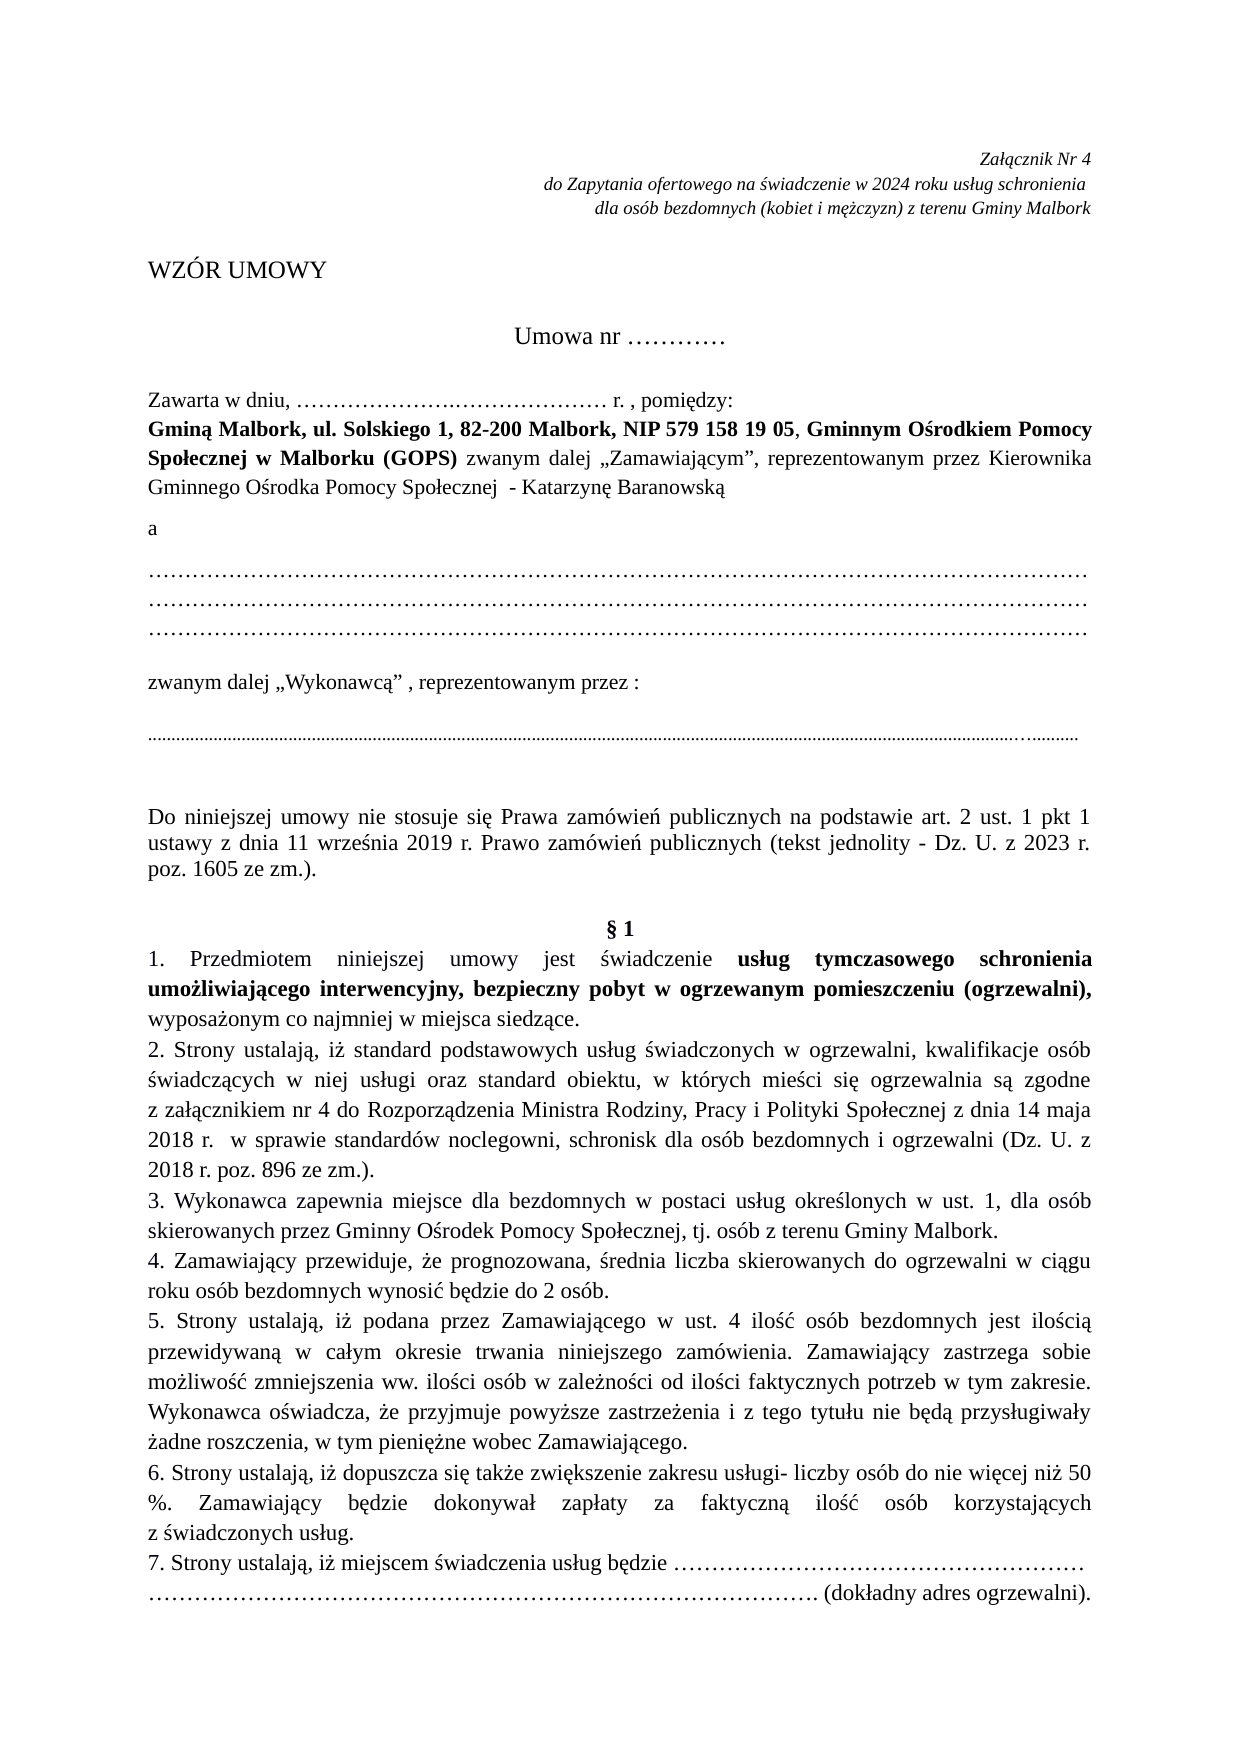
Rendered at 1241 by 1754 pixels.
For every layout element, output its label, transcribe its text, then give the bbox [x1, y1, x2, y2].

text Umowa nr ………… [148, 321, 1093, 350]
text 5. Strony ustalają, iż podana przez Zamawiającego w ust. 4 ilość osób bezdomnych jest ilością przewidywaną w całym okresie trwania niniejszego zamówienia. Zamawiający zastrzega sobie możliwość zmniejszenia ww. ilości osób w zależności od ilości faktycznych potrzeb w tym zakresie. Wykonawca oświadcza, że przyjmuje powyższe zastrzeżenia i z tego tytułu nie będą przysługiwały żadne roszczenia, w tym pieniężne wobec Zamawiającego. [148, 1307, 1093, 1455]
text 1. Przedmiotem niniejszej umowy jest świadczenie usług tymczasowego schronienia umożliwiającego interwencyjny, bezpieczny pobyt w ogrzewanym pomieszczeniu (ogrzewalni), wyposażonym co najmniej w miejsca siedzące. [148, 945, 1093, 1032]
text zwanym dalej „Wykonawcą” , reprezentowanym przez : [148, 669, 1093, 694]
text 2. Strony ustalają, iż standard podstawowych usług świadczonych w ogrzewalni, kwalifikacje osób świadczących w niej usługi oraz standard obiektu, w których mieści się ogrzewalnia są zgodne z załącznikiem nr 4 do Rozporządzenia Ministra Rodziny, Pracy i Polityki Społecznej z dnia 14 maja 2018 r. w sprawie standardów noclegowni, schronisk dla osób bezdomnych i ogrzewalni (Dz. U. z 2018 r. poz. 896 ze zm.). [148, 1036, 1093, 1183]
text 7. Strony ustalają, iż miejscem świadczenia usług będzie ……………………………………………… [148, 1549, 1093, 1576]
text Zawarta w dniu, ………………….………………… r. , pomiędzy: [148, 387, 1093, 412]
text ……………………………………………………………………………. (dokładny adres ogrzewalni). [148, 1579, 1093, 1606]
text ……………………………………………………………………………………………………………………………………………………………………………………………………………………………………………………………………………………………………………………………………………………… [148, 557, 1093, 640]
text Załącznik Nr 4 [148, 148, 1093, 169]
text Gminą Malbork, ul. Solskiego 1, 82-200 Malbork, NIP 579 158 19 05, Gminnym Ośrodkiem Pomocy Społecznej w Malborku (GOPS) zwanym dalej „Zamawiającym”, reprezentowanym przez Kierownika Gminnego Ośrodka Pomocy Społecznej - Katarzynę Baranowską [148, 416, 1093, 499]
text § 1 [148, 915, 1093, 941]
text 4. Zamawiający przewiduje, że prognozowana, średnia liczba skierowanych do ogrzewalni w ciągu roku osób bezdomnych wynosić będzie do 2 osób. [148, 1247, 1093, 1304]
text do Zapytania ofertowego na świadczenie w 2024 roku usług schronienia [148, 172, 1093, 194]
text 3. Wykonawca zapewnia miejsce dla bezdomnych w postaci usług określonych w ust. 1, dla osób skierowanych przez Gminny Ośrodek Pomocy Społecznej, tj. osób z terenu Gminy Malbork. [148, 1187, 1093, 1243]
text WZÓR UMOWY [148, 255, 1093, 284]
text 6. Strony ustalają, iż dopuszcza się także zwiększenie zakresu usługi- liczby osób do nie więcej niż 50 %. Zamawiający będzie dokonywał zapłaty za faktyczną ilość osób korzystających z świadczonych usług. [148, 1458, 1093, 1545]
text Do niniejszej umowy nie stosuje się Prawa zamówień publicznych na podstawie art. 2 ust. 1 pkt 1 ustawy z dnia 11 września 2019 r. Prawo zamówień publicznych (tekst jednolity - Dz. U. z 2023 r. poz. 1605 ze zm.). [148, 803, 1093, 882]
text dla osób bezdomnych (kobiet i mężczyzn) z terenu Gminy Malbork [148, 197, 1093, 219]
text .........................................................................................................................................................................................….......... [148, 723, 1093, 744]
text a [148, 515, 1093, 541]
